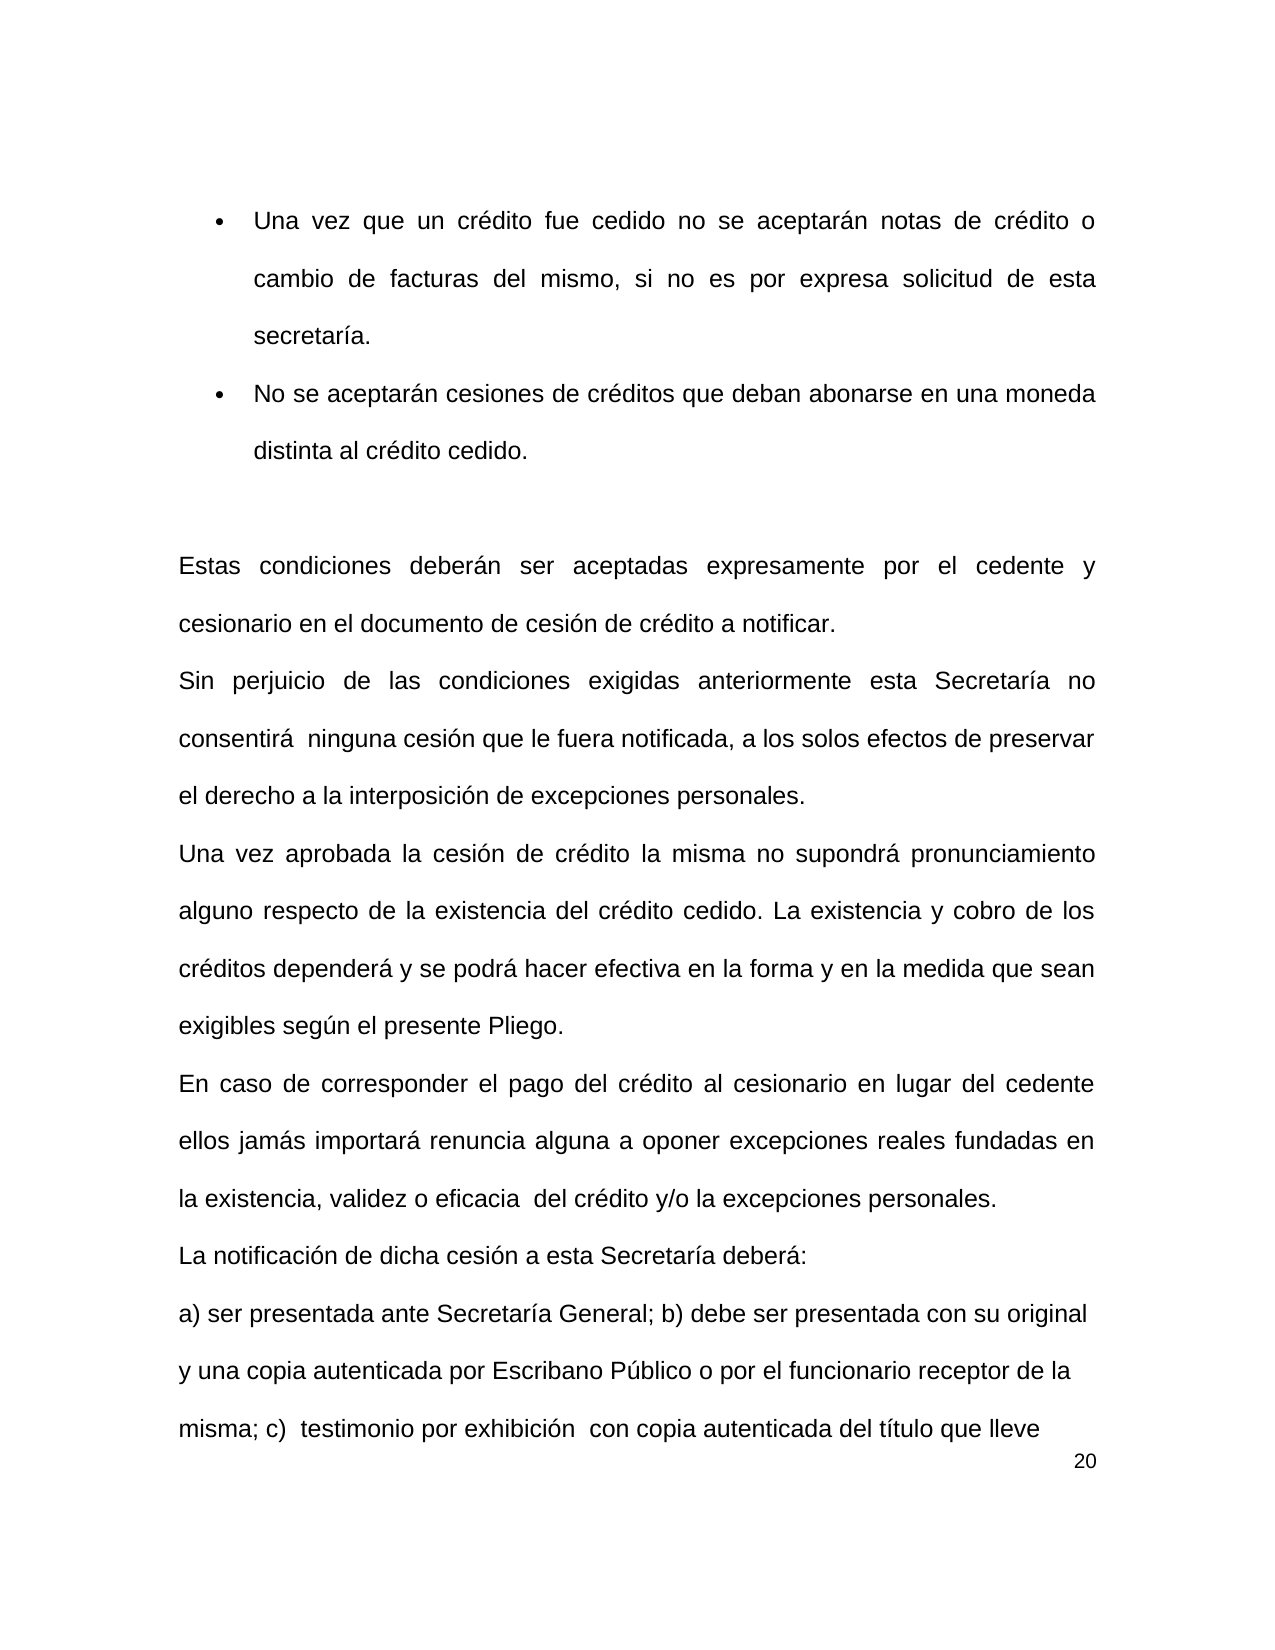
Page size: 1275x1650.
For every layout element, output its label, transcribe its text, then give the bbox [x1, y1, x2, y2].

text a) ser presentada ante Secretaría General; b) debe ser presentada con su original y una copia autenticada por Escribano Público o por el funcionario receptor de la misma; c) testimonio por exhibición con copia autenticada del título que lleve [178, 1299, 1097, 1442]
text Sin perjuicio de las condiciones exigidas anteriormente esta Secretaría no consentirá ninguna cesión que le fuera notificada, a los solos efectos de preservar el derecho a la interposición de excepciones personales. [178, 666, 1097, 810]
text Una vez aprobada la cesión de crédito la misma no supondrá pronunciamiento alguno respecto de la existencia del crédito cedido. La existencia y cobro de los créditos dependerá y se podrá hacer efectiva en la forma y en la medida que sean exigibles según el presente Pliego. [178, 839, 1097, 1040]
text Estas condiciones deberán ser aceptadas expresamente por el cedente y cesionario en el documento de cesión de crédito a notificar. [178, 551, 1097, 637]
list Una vez que un crédito fue cedido no se aceptarán notas de crédito o cambio de facturas del mismo, si no es por expresa solicitud de esta secretaría. [216, 206, 1097, 350]
text En caso de corresponder el pago del crédito al cesionario en lugar del cedente ellos jamás importará renuncia alguna a oponer excepciones reales fundadas en la existencia, validez o eficacia del crédito y/o la excepciones personales. [178, 1069, 1097, 1212]
list No se aceptarán cesiones de créditos que deban abonarse en una moneda distinta al crédito cedido. [216, 379, 1097, 465]
text La notificación de dicha cesión a esta Secretaría deberá: [178, 1241, 1097, 1270]
